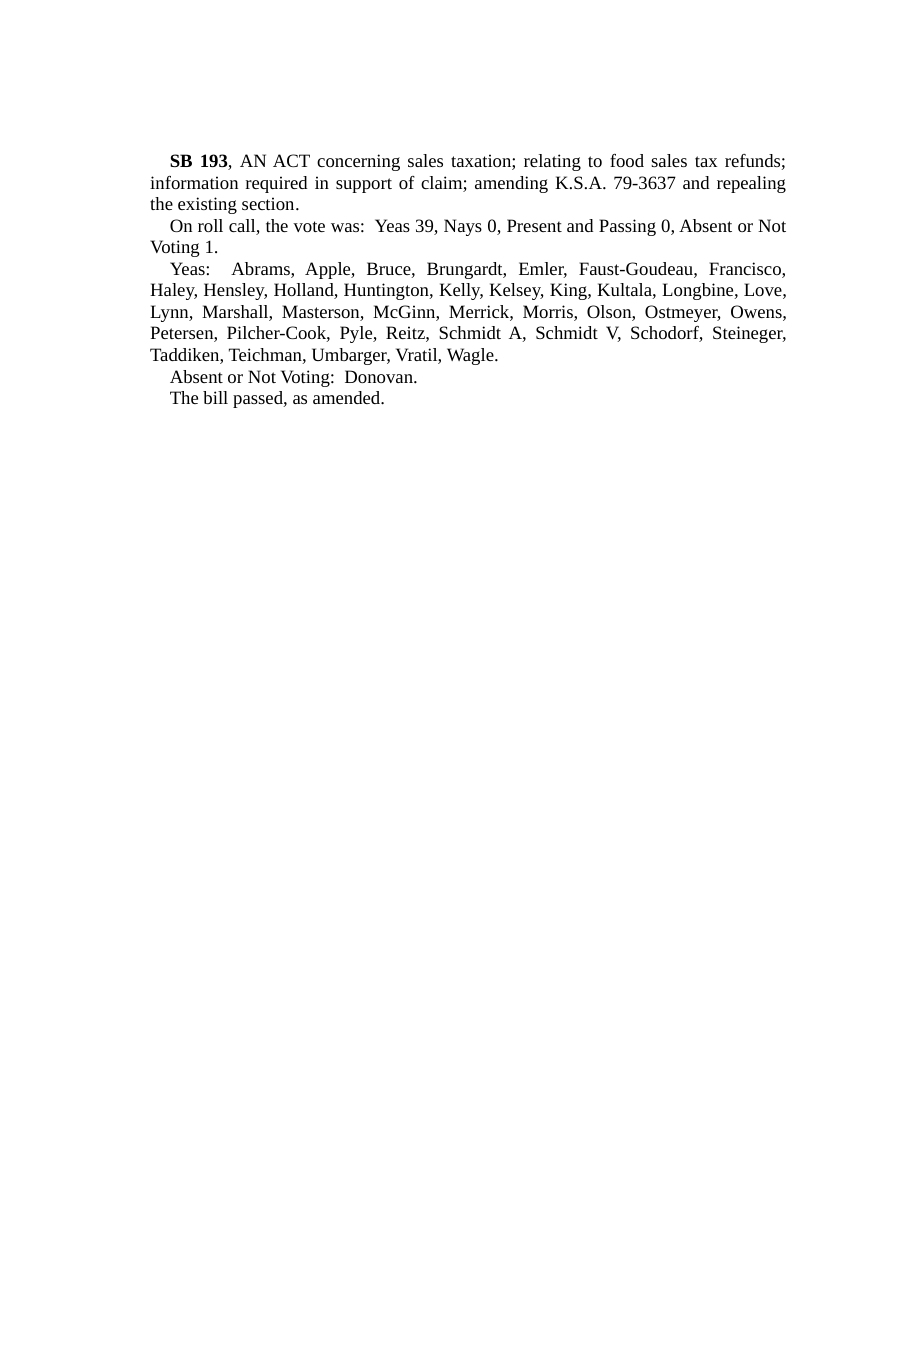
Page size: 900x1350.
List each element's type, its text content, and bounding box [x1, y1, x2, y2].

text SB 193, AN ACT concerning sales taxation; relating to food sales tax refunds; information required in support of claim; amending K.S.A. 79-3637 and repealing the existing section. [150, 150, 787, 215]
text The bill passed, as amended. [150, 387, 787, 409]
text On roll call, the vote was: Yeas 39, Nays 0, Present and Passing 0, Absent or Not Voting 1. [150, 215, 787, 258]
text Yeas: Abrams, Apple, Bruce, Brungardt, Emler, Faust-Goudeau, Francisco, Haley, Hensley, Holland, Huntington, Kelly, Kelsey, King, Kultala, Longbine, Love, Lynn, Marshall, Masterson, McGinn, Merrick, Morris, Olson, Ostmeyer, Owens, Petersen, Pilcher-Cook, Pyle, Reitz, Schmidt A, Schmidt V, Schodorf, Steineger, Taddiken, Teichman, Umbarger, Vratil, Wagle. [150, 258, 787, 366]
text Absent or Not Voting: Donovan. [150, 366, 787, 387]
